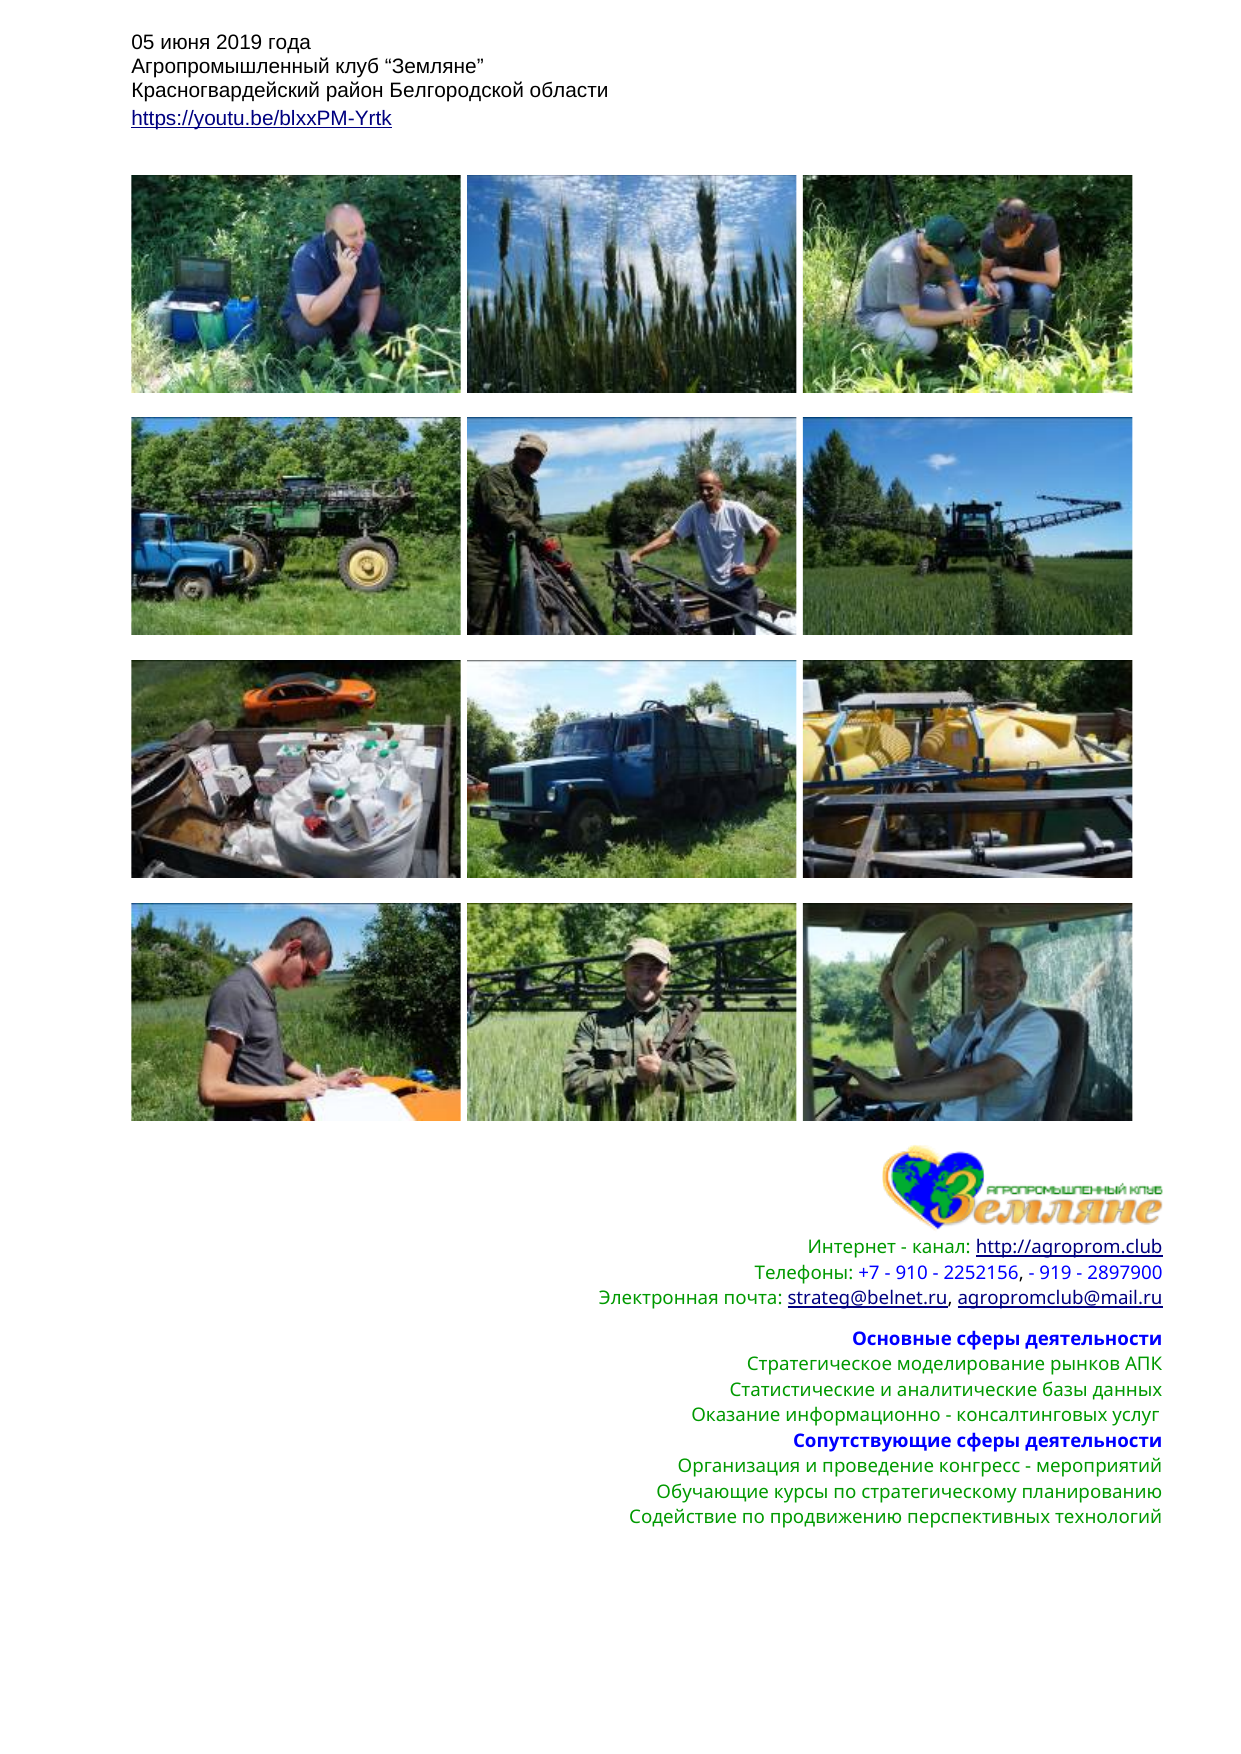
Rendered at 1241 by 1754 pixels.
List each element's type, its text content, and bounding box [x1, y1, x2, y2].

text Сопутствующие сферы деятельности [131, 1427, 1162, 1452]
text Стратегическое моделирование рынков АПК [131, 1350, 1162, 1376]
text Телефоны: +7 - 910 - 2252156, - 919 - 2897900 [131, 1259, 1162, 1285]
text https://youtu.be/blxxPM-Yrtk [131, 106, 1162, 129]
text Основные сферы деятельности [131, 1325, 1162, 1350]
text Электронная почта: strateg@belnet.ru, agropromclub@mail.ru [131, 1285, 1162, 1310]
text 05 июня 2019 года [131, 29, 1162, 53]
text Обучающие курсы по стратегическому планированию [131, 1478, 1162, 1503]
text Интернет - канал: http://agroprom.club [131, 1234, 1162, 1259]
text Организация и проведение конгресс - мероприятий [131, 1452, 1162, 1478]
text Содействие по продвижению перспективных технологий [131, 1503, 1162, 1529]
text Агропромышленный клуб “Земляне” [131, 53, 1162, 77]
text Статистические и аналитические базы данных [131, 1376, 1162, 1401]
text Красногвардейский район Белгородской области [131, 77, 1162, 101]
text Оказание информационно - консалтинговых услуг [131, 1401, 1162, 1427]
